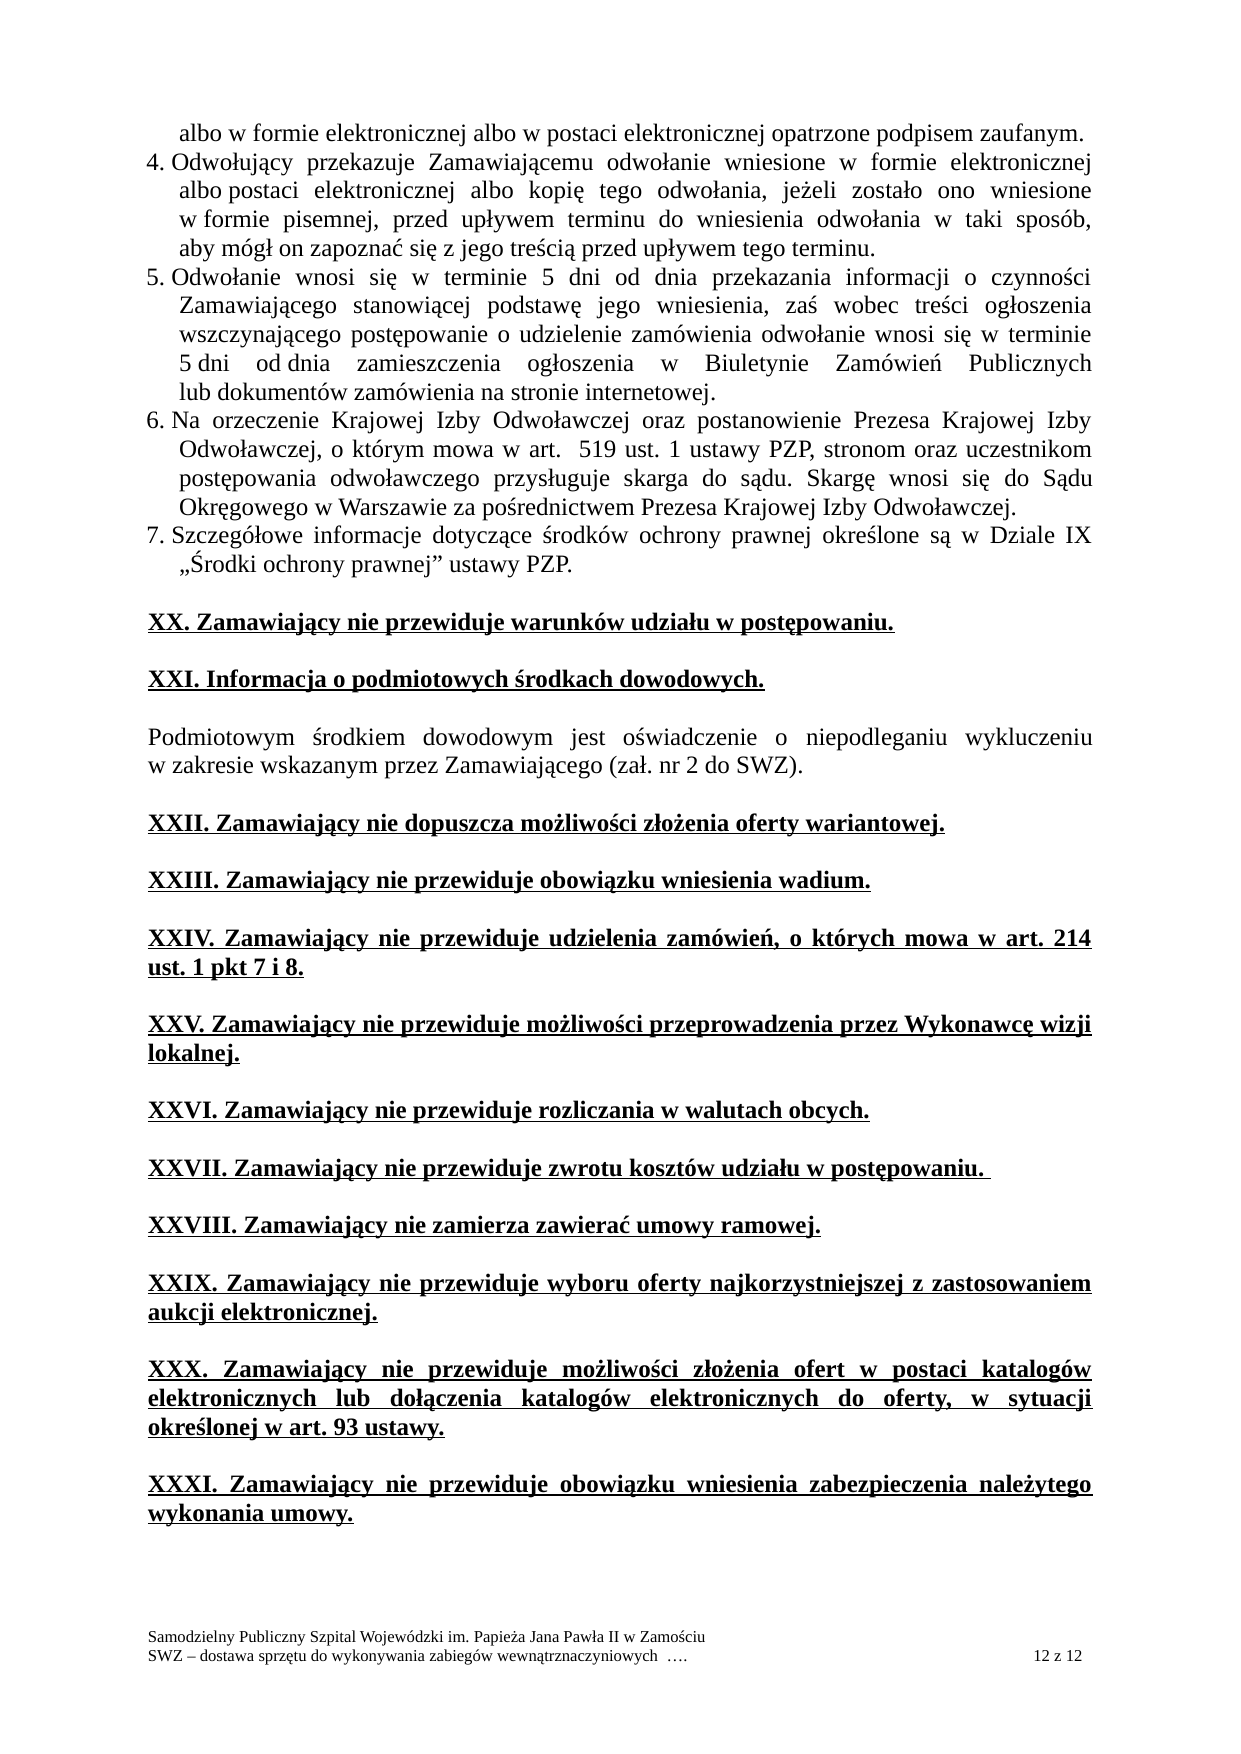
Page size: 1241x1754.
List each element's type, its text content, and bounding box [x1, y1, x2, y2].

text XXXI. Zamawiający nie przewiduje obowiązku wniesienia zabezpieczenia należytego [148, 1469, 1093, 1494]
text XXVII. Zamawiający nie przewiduje zwrotu kosztów udziału w postępowaniu. [148, 1153, 1093, 1182]
text XXIX. Zamawiający nie przewiduje wyboru oferty najkorzystniejszej z zastosowaniem aukcji elektronicznej. [148, 1268, 1093, 1326]
text XXIII. Zamawiający nie przewiduje obowiązku wniesienia wadium. [148, 866, 1093, 894]
text XXIV. Zamawiający nie przewiduje udzielenia zamówień, o których mowa w art. 214 ust. 1 pkt 7 i 8. [148, 923, 1093, 981]
text XXV. Zamawiający nie przewiduje możliwości przeprowadzenia przez Wykonawcę wizji lokalnej. [148, 1009, 1093, 1067]
text XXVI. Zamawiający nie przewiduje rozliczania w walutach obcych. [148, 1096, 1093, 1124]
text Podmiotowym środkiem dowodowym jest oświadczenie o niepodleganiu wykluczeniu w zakresie wskazanym przez Zamawiającego (zał. nr 2 do SWZ). [148, 722, 1093, 779]
text XXII. Zamawiający nie dopuszcza możliwości złożenia oferty wariantowej. [148, 808, 1093, 837]
text określonej w art. 93 ustawy. [148, 1409, 1093, 1441]
list Odwołanie wnosi się w terminie 5 dni od dnia przekazania informacji o czynności Zamawiającego stanowiącej podstawę jego wniesienia, zaś wobec treści ogłoszenia wszczynającego postępowanie o udzielenie zamówienia odwołanie wnosi się w terminie 5 dni od dnia zamieszczenia ogłoszenia w Biuletynie Zamówień Publicznych lub dokumentów zamówienia na stronie internetowej. [146, 262, 1093, 406]
text XXX. Zamawiający nie przewiduje możliwości złożenia ofert w postaci katalogów elektronicznych lub dołączenia katalogów elektronicznych do oferty, w sytuacji [148, 1354, 1093, 1408]
list Na orzeczenie Krajowej Izby Odwoławczej oraz postanowienie Prezesa Krajowej Izby Odwoławczej, o którym mowa w art. 519 ust. 1 ustawy PZP, stronom oraz uczestnikom postępowania odwoławczego przysługuje skarga do sądu. Skargę wnosi się do Sądu Okręgowego w Warszawie za pośrednictwem Prezesa Krajowej Izby Odwoławczej. [146, 406, 1093, 521]
list Odwołujący przekazuje Zamawiającemu odwołanie wniesione w formie elektronicznej albo postaci elektronicznej albo kopię tego odwołania, jeżeli zostało ono wniesione w formie pisemnej, przed upływem terminu do wniesienia odwołania w taki sposób, aby mógł on zapoznać się z jego treścią przed upływem tego terminu. [146, 147, 1093, 262]
text XX. Zamawiający nie przewiduje warunków udziału w postępowaniu. [148, 607, 1093, 636]
list Szczegółowe informacje dotyczące środków ochrony prawnej określone są w Dziale IX „Środki ochrony prawnej” ustawy PZP. [146, 521, 1093, 578]
text wykonania umowy. [148, 1496, 1093, 1527]
list albo w formie elektronicznej albo w postaci elektronicznej opatrzone podpisem zaufanym. [146, 118, 1093, 147]
text XXI. Informacja o podmiotowych środkach dowodowych. [148, 664, 1093, 693]
text XXVIII. Zamawiający nie zamierza zawierać umowy ramowej. [148, 1211, 1093, 1239]
